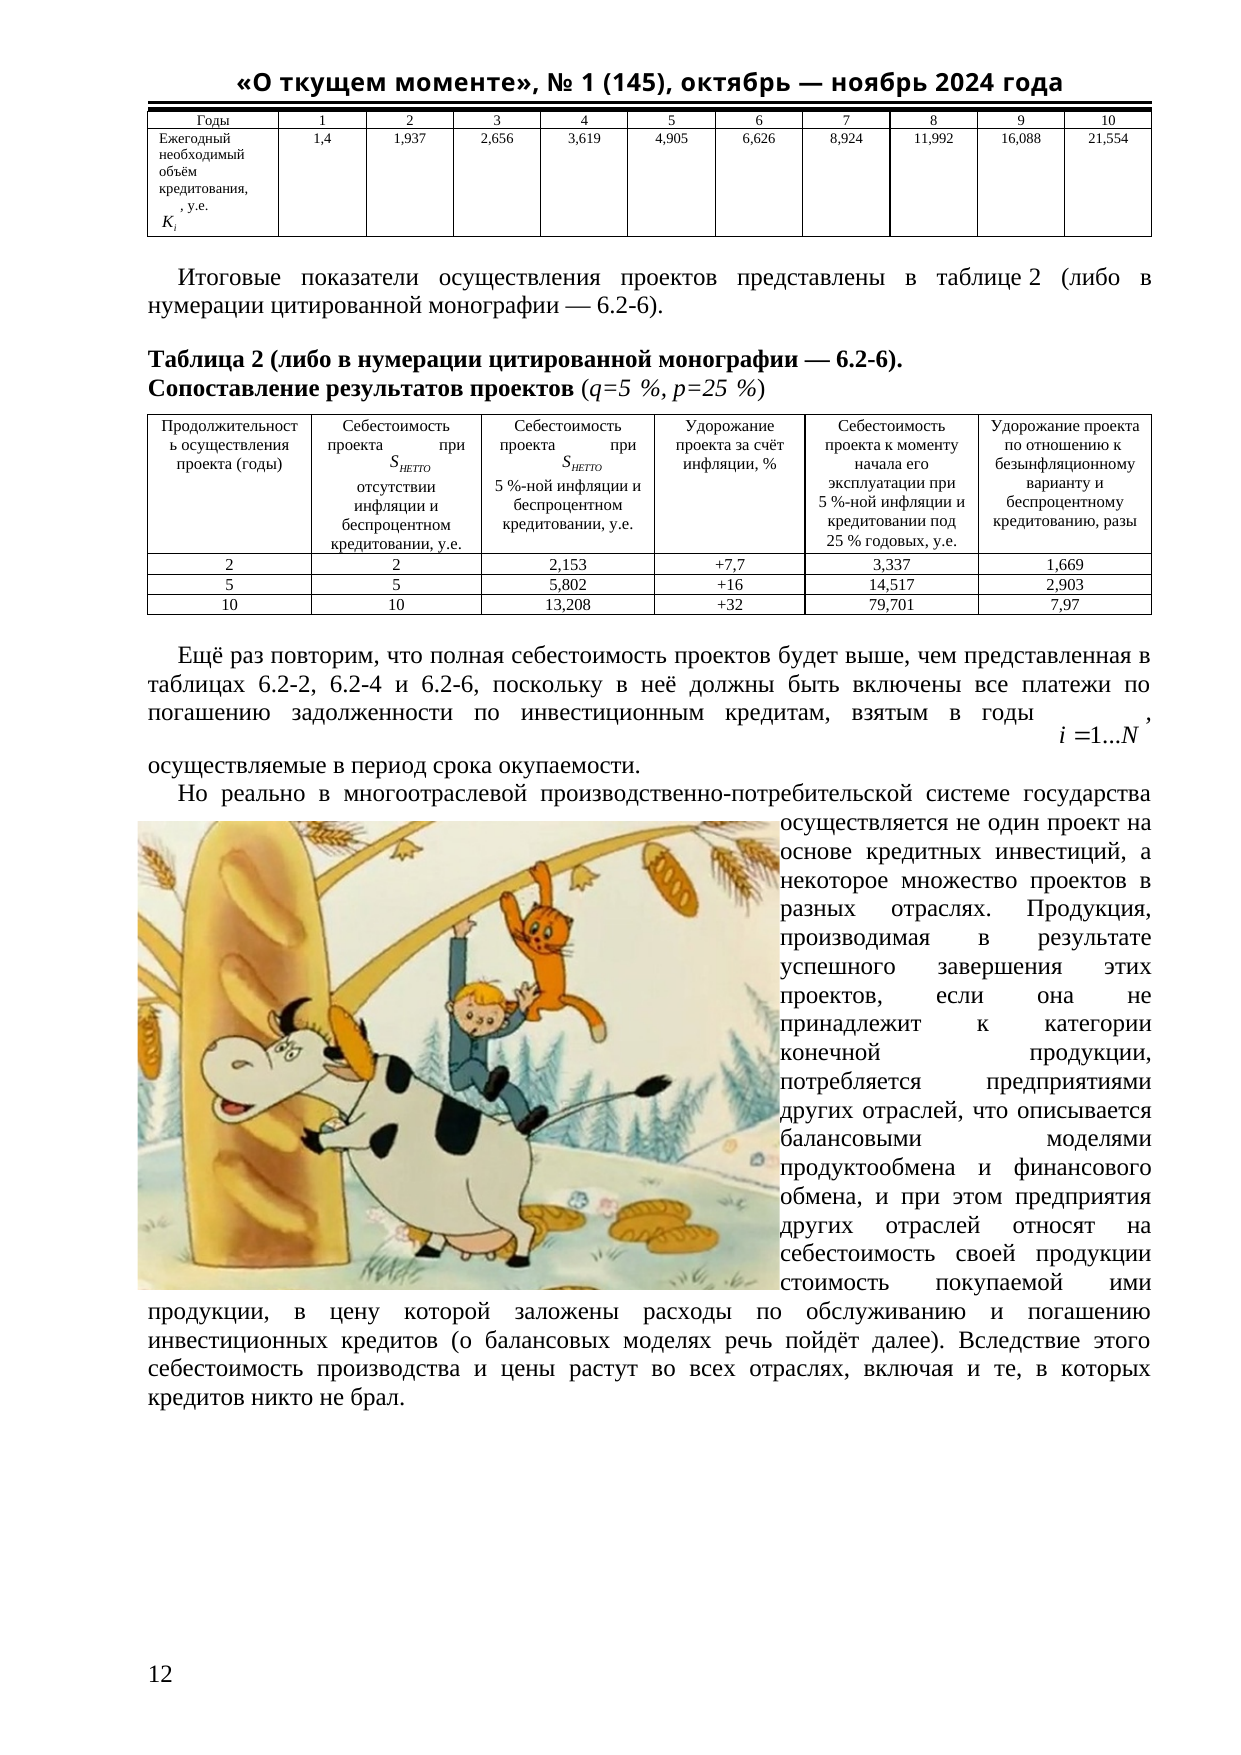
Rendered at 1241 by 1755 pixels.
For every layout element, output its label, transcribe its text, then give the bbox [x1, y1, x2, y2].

text Ещё раз повторим, что полная себестоимость проектов будет выше, чем представленная в таблицах 6.2-2, 6.2-4 и 6.2-6, поскольку в неё должны быть включены все платежи по погашению задолженности по инвестиционным кредитам, взятым в годы , осуществляемые в период срока окупаемости. [148, 640, 1152, 778]
table_cell 2,153 [482, 554, 654, 573]
table_header 2 [367, 112, 453, 128]
table_cell 2,903 [979, 575, 1151, 594]
table_header Себестоимость проекта при отсутствии инфляции и беспроцентном кредитовании, у.е. [312, 415, 481, 553]
table_cell +7,7 [655, 554, 804, 573]
table_header 8 [891, 112, 977, 128]
table_cell 5,802 [482, 575, 654, 594]
table_cell 1,669 [979, 554, 1151, 573]
text Но реально в многоотраслевой производственно-потребительской системе государства осуществляется не один проект на основе кредитных инвестиций, а некоторое множество проектов в разных отраслях. Продукция, производимая в результате успешного завершения этих проектов, если она не принадлежит к категории конечной продукции, потребляется предприятиями других отраслей, что описывается балансовыми моделями продуктообмена и финансового обмена, и при этом предприятия других отраслей относят на себестоимость своей продукции стоимость покупаемой ими продукции, в цену которой заложены расходы по обслуживанию и погашению инвестиционных кредитов (о балансовых моделях речь пойдёт далее). Вследствие этого себестоимость производства и цены растут во всех отраслях, включая и те, в которых кредитов никто не брал. [148, 778, 1152, 1411]
table_cell 2 [312, 554, 481, 573]
text Таблица 2 (либо в нумерации цитированной монографии — 6.2-6). Сопоставление результатов проектов (q=5 %, p=25 %) [148, 344, 1152, 402]
table_cell 2 [148, 554, 311, 573]
table_cell 2,656 [454, 129, 540, 236]
table_header Удорожание проекта по отношению к безынфляционному варианту и беспроцентному кредитованию, разы [979, 415, 1151, 553]
table_header 5 [628, 112, 715, 128]
table_cell 16,088 [978, 129, 1064, 236]
table_header Удорожание проекта за счёт инфляции, % [655, 415, 804, 553]
table_header Себестоимость проекта при 5 %‑ной инфляции и беспроцентном кредитовании, у.е. [482, 415, 654, 553]
table_cell 6,626 [716, 129, 802, 236]
table_header 7 [803, 112, 889, 128]
table_cell 1,4 [279, 129, 366, 236]
table_cell 10 [312, 595, 481, 614]
table_cell 3,337 [806, 554, 978, 573]
table_cell 5 [148, 575, 311, 594]
table_cell 3,619 [541, 129, 627, 236]
table_header Себестоимость проекта к моменту начала его эксплуатации при 5 %-ной инфляции и кредитовании под 25 % годовых, у.е. [806, 415, 978, 553]
table_cell 13,208 [482, 595, 654, 614]
table_cell 79,701 [806, 595, 978, 614]
table_cell 10 [148, 595, 311, 614]
table_header 6 [716, 112, 802, 128]
table_cell 21,554 [1065, 129, 1151, 236]
table_header Продолжительность осуществления проекта (годы) [148, 415, 311, 553]
table_header Годы [148, 112, 278, 128]
table_cell 4,905 [628, 129, 715, 236]
table_header 9 [978, 112, 1064, 128]
table_header 1 [279, 112, 366, 128]
table_header 10 [1065, 112, 1151, 128]
table_header 3 [454, 112, 540, 128]
table_cell 7,97 [979, 595, 1151, 614]
text Итоговые показатели осуществления проектов представлены в таблице 2 (либо в нумерации цитированной монографии — 6.2‑6). [148, 262, 1152, 319]
table_cell 5 [312, 575, 481, 594]
table_cell +16 [655, 575, 804, 594]
table_cell Ежегодный необходимый объём кредитования, , у.е. [148, 129, 278, 236]
table_cell +32 [655, 595, 804, 614]
table_header 4 [541, 112, 627, 128]
table_cell 1,937 [367, 129, 453, 236]
table_cell 14,517 [806, 575, 978, 594]
table_cell 11,992 [891, 129, 977, 236]
table_cell 8,924 [803, 129, 889, 236]
